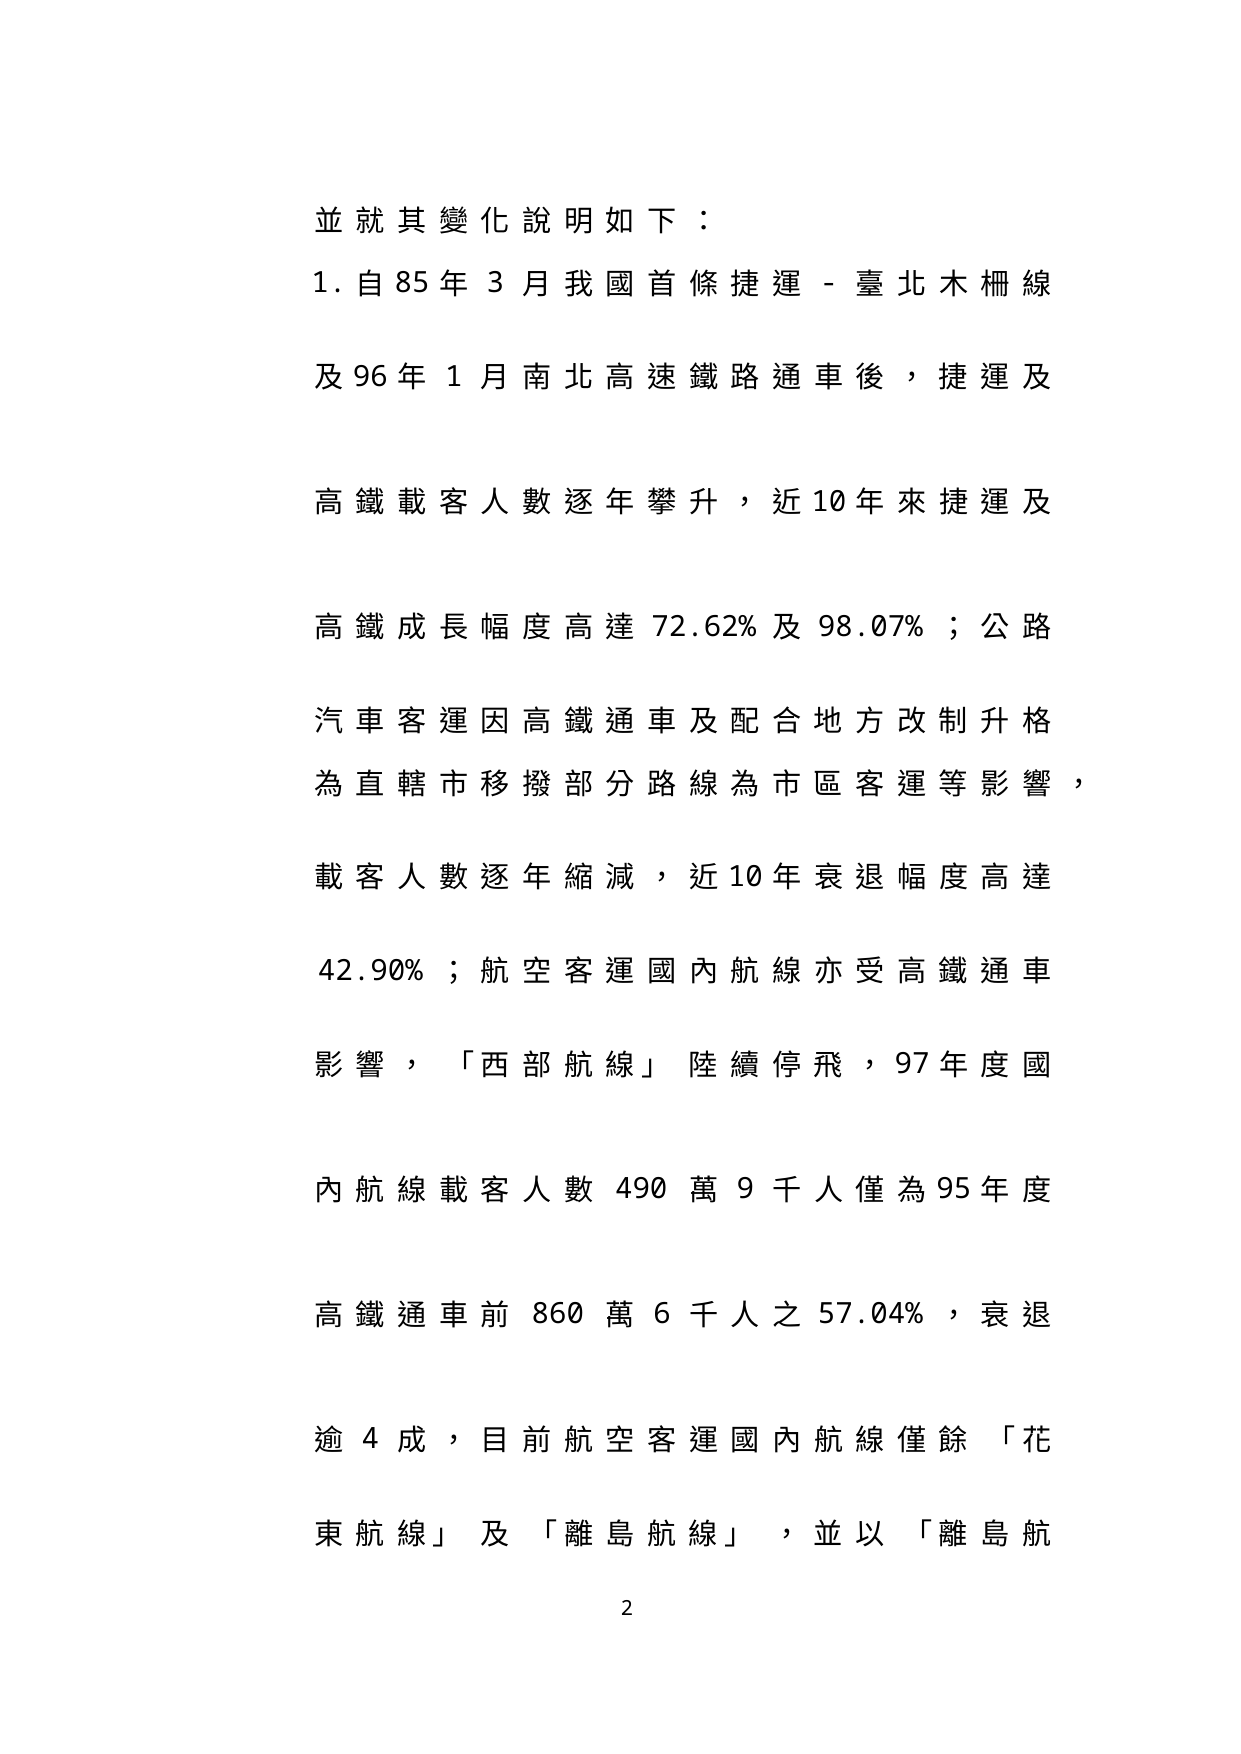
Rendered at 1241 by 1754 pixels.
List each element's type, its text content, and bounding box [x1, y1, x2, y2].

text 依發展大眾運輸條例第2條規定，大眾運輸係指具有固定路(航)線、固定班(航)次、固定場站及固定費率，提供旅客運送服務之公共運輸，大眾運輸事業包含「市區汽車客運業」、「公路汽車客運業」、「鐵路運輸業」、「大眾捷運系統運輸業」、「船舶運送業」、「載客小船經營業」及「民用航空運輸業」等七大類。茲彙整近10年度(97至106年度)各類大眾運輸事業載客人數概況詳如附表3-1，並就其變化說明如下： [271, 177, 1058, 240]
text 1.自85年3月我國首條捷運-臺北木柵線及96年1月南北高速鐵路通車後，捷運及高鐵載客人數逐年攀升，近10年來捷運及高鐵成長幅度高達72.62%及98.07%；公路汽車客運因高鐵通車及配合地方改制升格為直轄市移撥部分路線為市區客運等影響，載客人數逐年縮減，近10年衰退幅度高達42.90%；航空客運國內航線亦受高鐵通車影響，「西部航線」陸續停飛，97年度國內航線載客人數490萬9千人僅為95年度高鐵通車前860萬6千人之57.04%，衰退逾4成，目前航空客運國內航線僅餘「花東航線」及「離島航線」，並以「離島航線」為主，載客人數約占9成。 [271, 240, 1058, 1552]
